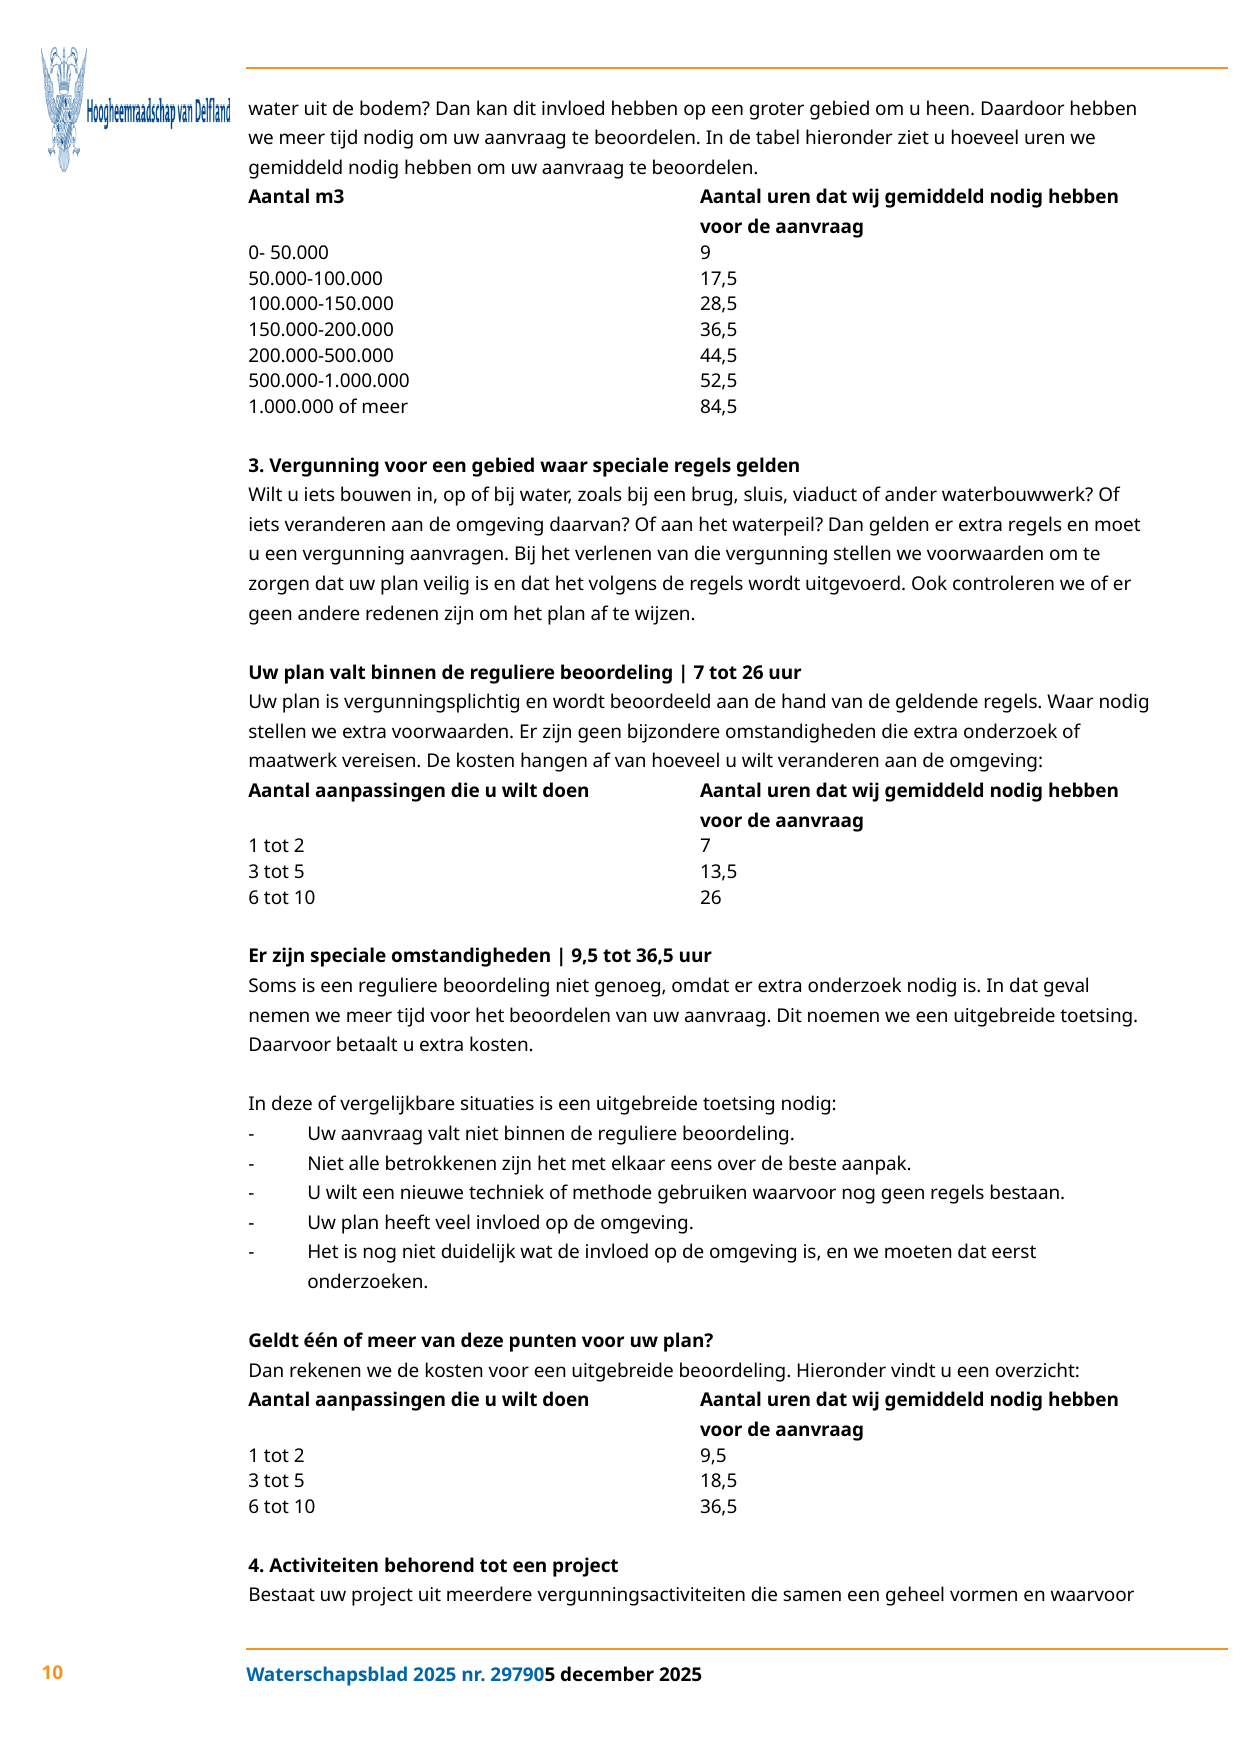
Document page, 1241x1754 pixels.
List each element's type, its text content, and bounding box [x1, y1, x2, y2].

table_cell 3 tot 5 [248, 859, 700, 884]
list Het is nog niet duidelijk wat de invloed op de omgeving is, en we moeten dat eerst onderzoeken. [248, 1238, 1152, 1294]
table_header Aantal aanpassingen die u wilt doen [248, 1387, 700, 1442]
table_cell 17,5 [700, 265, 1152, 290]
text Geldt één of meer van deze punten voor uw plan? [248, 1327, 1152, 1353]
text Uw plan is vergunningsplichtig en wordt beoordeeld aan de hand van de geldende regels. Waar nodig stellen we extra voorwaarden. Er zijn geen bijzondere omstandigheden die extra onderzoek of maatwerk vereisen. De kosten hangen af van hoeveel u wilt veranderen aan de omgeving: [248, 688, 1152, 773]
table_cell 36,5 [700, 1493, 1152, 1519]
table_cell 7 [700, 833, 1152, 858]
table_cell 9,5 [700, 1442, 1152, 1468]
table_header Aantal aanpassingen die u wilt doen [248, 778, 700, 833]
table_cell 50.000-100.000 [248, 265, 700, 290]
table_cell 13,5 [700, 859, 1152, 884]
table_cell 100.000-150.000 [248, 290, 700, 316]
table_cell 44,5 [700, 342, 1152, 368]
table_cell 18,5 [700, 1468, 1152, 1493]
table_header Aantal uren dat wij gemiddeld nodig hebben voor de aanvraag [700, 1387, 1152, 1442]
text Wilt u iets bouwen in, op of bij water, zoals bij een brug, sluis, viaduct of ander waterbouwwerk? Of iets veranderen aan de omgeving daarvan? Of aan het waterpeil? Dan gelden er extra regels en moet u een vergunning aanvragen. Bij het verlenen van die vergunning stellen we voorwaarden om te zorgen dat uw plan veilig is en dat het volgens de regels wordt uitgevoerd. Ook controleren we of er geen andere redenen zijn om het plan af te wijzen. [248, 481, 1152, 626]
table_cell 1 tot 2 [248, 1442, 700, 1468]
table_cell 150.000-200.000 [248, 316, 700, 342]
table_cell 200.000-500.000 [248, 342, 700, 368]
table_cell 28,5 [700, 290, 1152, 316]
text water uit de bodem? Dan kan dit invloed hebben op een groter gebied om u heen. Daardoor hebben we meer tijd nodig om uw aanvraag te beoordelen. In de tabel hieronder ziet u hoeveel uren we gemiddeld nodig hebben om uw aanvraag te beoordelen. [248, 95, 1152, 180]
table_cell 6 tot 10 [248, 884, 700, 910]
table_cell 9 [700, 239, 1152, 265]
text 3. Vergunning voor een gebied waar speciale regels gelden [248, 452, 1152, 478]
table_cell 52,5 [700, 368, 1152, 393]
text Uw plan valt binnen de reguliere beoordeling | 7 tot 26 uur [248, 659, 1152, 685]
text Er zijn speciale omstandigheden | 9,5 tot 36,5 uur [248, 943, 1152, 968]
table_cell 6 tot 10 [248, 1493, 700, 1519]
list Uw aanvraag valt niet binnen de reguliere beoordeling. [248, 1120, 1152, 1146]
text In deze of vergelijkbare situaties is een uitgebreide toetsing nodig: [248, 1091, 1152, 1116]
text Soms is een reguliere beoordeling niet genoeg, omdat er extra onderzoek nodig is. In dat geval nemen we meer tijd voor het beoordelen van uw aanvraag. Dit noemen we een uitgebreide toetsing. Daarvoor betaalt u extra kosten. [248, 972, 1152, 1057]
table_cell 1.000.000 of meer [248, 393, 700, 419]
text 4. Activiteiten behorend tot een project [248, 1552, 1152, 1578]
text Dan rekenen we de kosten voor een uitgebreide beoordeling. Hieronder vindt u een overzicht: [248, 1357, 1152, 1383]
table_cell 84,5 [700, 393, 1152, 419]
list Niet alle betrokkenen zijn het met elkaar eens over de beste aanpak. [248, 1150, 1152, 1176]
table_cell 0- 50.000 [248, 239, 700, 265]
table_cell 1 tot 2 [248, 833, 700, 858]
table_cell 36,5 [700, 316, 1152, 342]
text Bestaat uw project uit meerdere vergunningsactiviteiten die samen een geheel vormen en waarvoor [248, 1581, 1152, 1607]
table_cell 3 tot 5 [248, 1468, 700, 1493]
table_cell 26 [700, 884, 1152, 910]
picture [41, 47, 231, 172]
table_header Aantal uren dat wij gemiddeld nodig hebben voor de aanvraag [700, 184, 1152, 239]
list Uw plan heeft veel invloed op de omgeving. [248, 1209, 1152, 1235]
table_cell 500.000-1.000.000 [248, 368, 700, 393]
table_header Aantal uren dat wij gemiddeld nodig hebben voor de aanvraag [700, 778, 1152, 833]
table_header Aantal m3 [248, 184, 700, 239]
list U wilt een nieuwe techniek of methode gebruiken waarvoor nog geen regels bestaan. [248, 1179, 1152, 1205]
